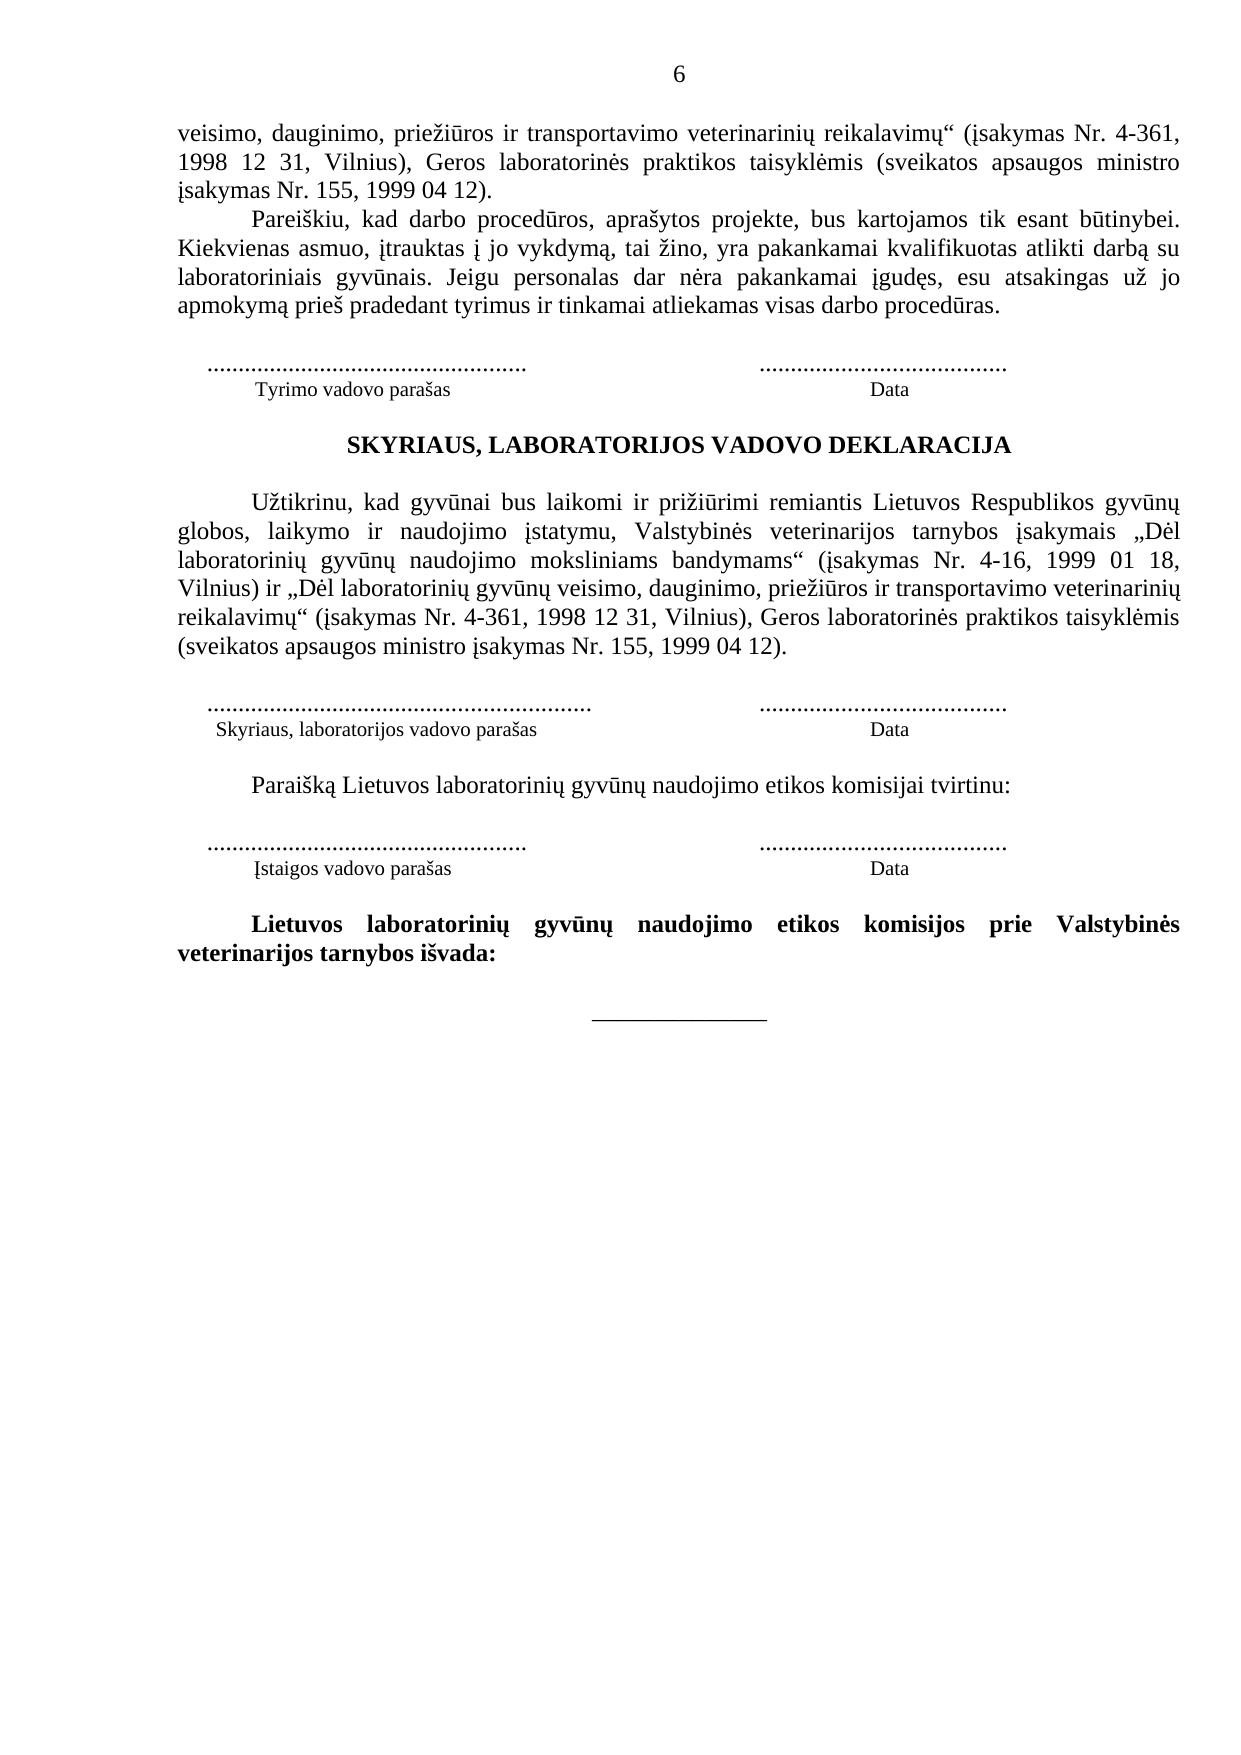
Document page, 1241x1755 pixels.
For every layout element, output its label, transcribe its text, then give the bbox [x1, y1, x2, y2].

text veisimo, dauginimo, priežiūros ir transportavimo veterinarinių reikalavimų“ (įsakymas Nr. 4-361, 1998 12 31, Vilnius), Geros laboratorinės praktikos taisyklėmis (sveikatos apsaugos ministro įsakymas Nr. 155, 1999 04 12). [177, 118, 1181, 204]
text Užtikrinu, kad gyvūnai bus laikomi ir prižiūrimi remiantis Lietuvos Respublikos gyvūnų globos, laikymo ir naudojimo įstatymu, Valstybinės veterinarijos tarnybos įsakymais „Dėl laboratorinių gyvūnų naudojimo moksliniams bandymams“ (įsakymas Nr. 4-16, 1999 01 18, Vilnius) ir „Dėl laboratorinių gyvūnų veisimo, dauginimo, priežiūros ir transportavimo veterinarinių reikalavimų“ (įsakymas Nr. 4-361, 1998 12 31, Vilnius), Geros laboratorinės praktikos taisyklėmis (sveikatos apsaugos ministro įsakymas Nr. 155, 1999 04 12). [177, 487, 1181, 660]
text Įstaigos vadovo parašas Data [177, 856, 1181, 880]
text Pareiškiu, kad darbo procedūros, aprašytos projekte, bus kartojamos tik esant būtinybei. Kiekvienas asmuo, įtrauktas į jo vykdymą, tai žino, yra pakankamai kvalifikuotas atlikti darbą su laboratoriniais gyvūnais. Jeigu personalas dar nėra pakankamai įgudęs, esu atsakingas už jo apmokymą prieš pradedant tyrimus ir tinkamai atliekamas visas darbo procedūras. [177, 204, 1181, 319]
text ______________ [177, 995, 1181, 1024]
text Tyrimo vadovo parašas Data [177, 377, 1181, 401]
text Paraišką Lietuvos laboratorinių gyvūnų naudojimo etikos komisijai tvirtinu: [177, 770, 1181, 799]
text SKYRIAUS, LABORATORIJOS VADOVO DEKLARACIJA [177, 430, 1181, 458]
text Skyriaus, laboratorijos vadovo parašas Data [177, 717, 1181, 741]
text Lietuvos laboratorinių gyvūnų naudojimo etikos komisijos prie Valstybinės veterinarijos tarnybos išvada: [177, 909, 1181, 967]
